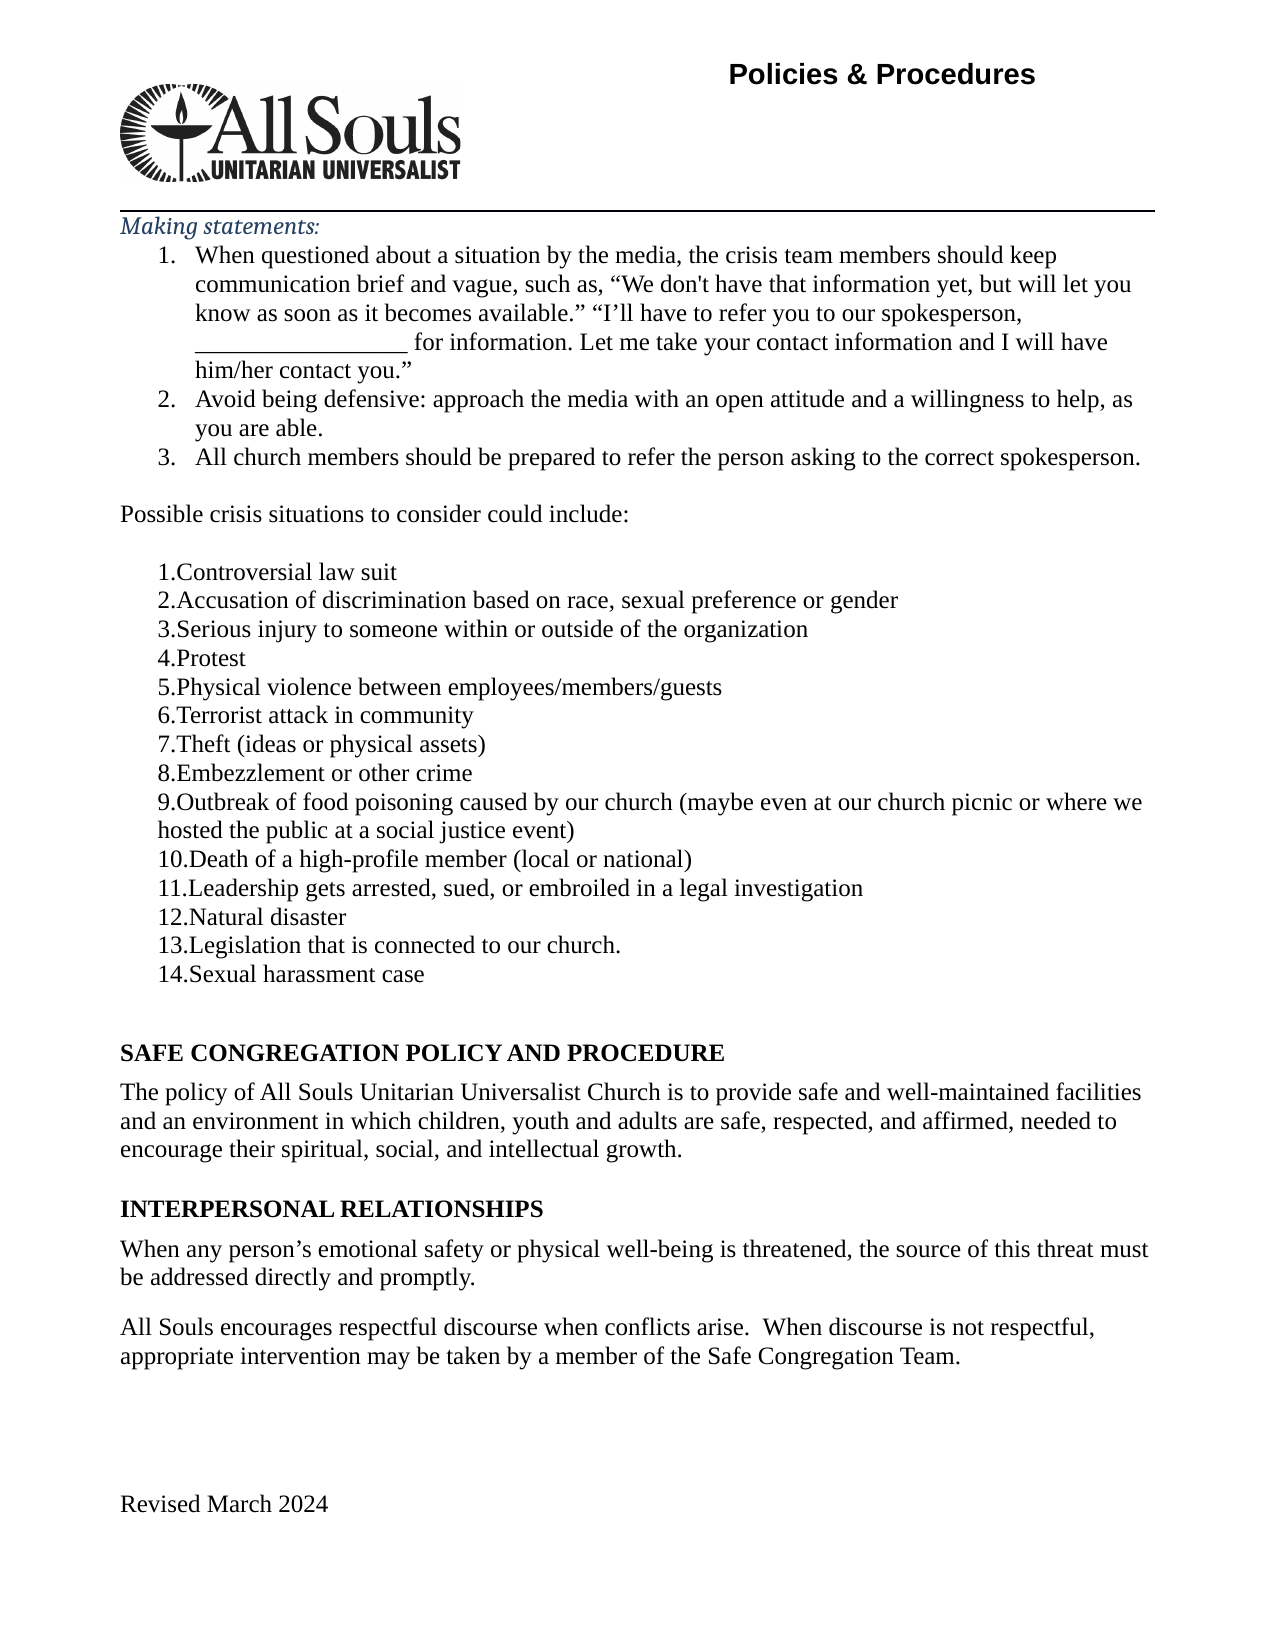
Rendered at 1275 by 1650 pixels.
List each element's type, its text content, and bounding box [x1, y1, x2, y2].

subtitle Making statements: [120, 212, 1155, 240]
list Leadership gets arrested, sued, or embroiled in a legal investigation [157, 873, 1155, 902]
subtitle INTERPERSONAL RELATIONSHIPS [120, 1194, 1155, 1223]
subtitle Safe Congregation Policy and Procedure [120, 1038, 1155, 1067]
list Serious injury to someone within or outside of the organization [157, 614, 1155, 643]
list Outbreak of food poisoning caused by our church (maybe even at our church picnic or where we hosted the public at a social justice event) [157, 787, 1155, 844]
list Embezzlement or other crime [157, 758, 1155, 787]
list Sexual harassment case [157, 959, 1155, 988]
text When any person’s emotional safety or physical well-being is threatened, the source of this threat must be addressed directly and promptly. [120, 1234, 1155, 1291]
list Accusation of discrimination based on race, sexual preference or gender [157, 585, 1155, 614]
list Theft (ideas or physical assets) [157, 729, 1155, 758]
text Possible crisis situations to consider could include: [120, 499, 1155, 528]
list Death of a high-profile member (local or national) [157, 844, 1155, 873]
list When questioned about a situation by the media, the crisis team members should keep communication brief and vague, such as, “We don't have that information yet, but will let you know as soon as it becomes available.” “I’ll have to refer you to our spokesperson, _________________ for information. Let me take your contact information and I will have him/her contact you.” [157, 240, 1155, 384]
list All church members should be prepared to refer the person asking to the correct spokesperson. [157, 442, 1155, 470]
text All Souls encourages respectful discourse when conflicts arise. When discourse is not respectful, appropriate intervention may be taken by a member of the Safe Congregation Team. [120, 1312, 1155, 1369]
list Natural disaster [157, 902, 1155, 930]
list Terrorist attack in community [157, 700, 1155, 729]
list Physical violence between employees/members/guests [157, 672, 1155, 700]
list Legislation that is connected to our church. [157, 930, 1155, 959]
text The policy of All Souls Unitarian Universalist Church is to provide safe and well-maintained facilities and an environment in which children, youth and adults are safe, respected, and affirmed, needed to encourage their spiritual, social, and intellectual growth. [120, 1077, 1155, 1163]
list Controversial law suit [157, 557, 1155, 585]
list Protest [157, 643, 1155, 672]
list Avoid being defensive: approach the media with an open attitude and a willingness to help, as you are able. [157, 384, 1155, 442]
